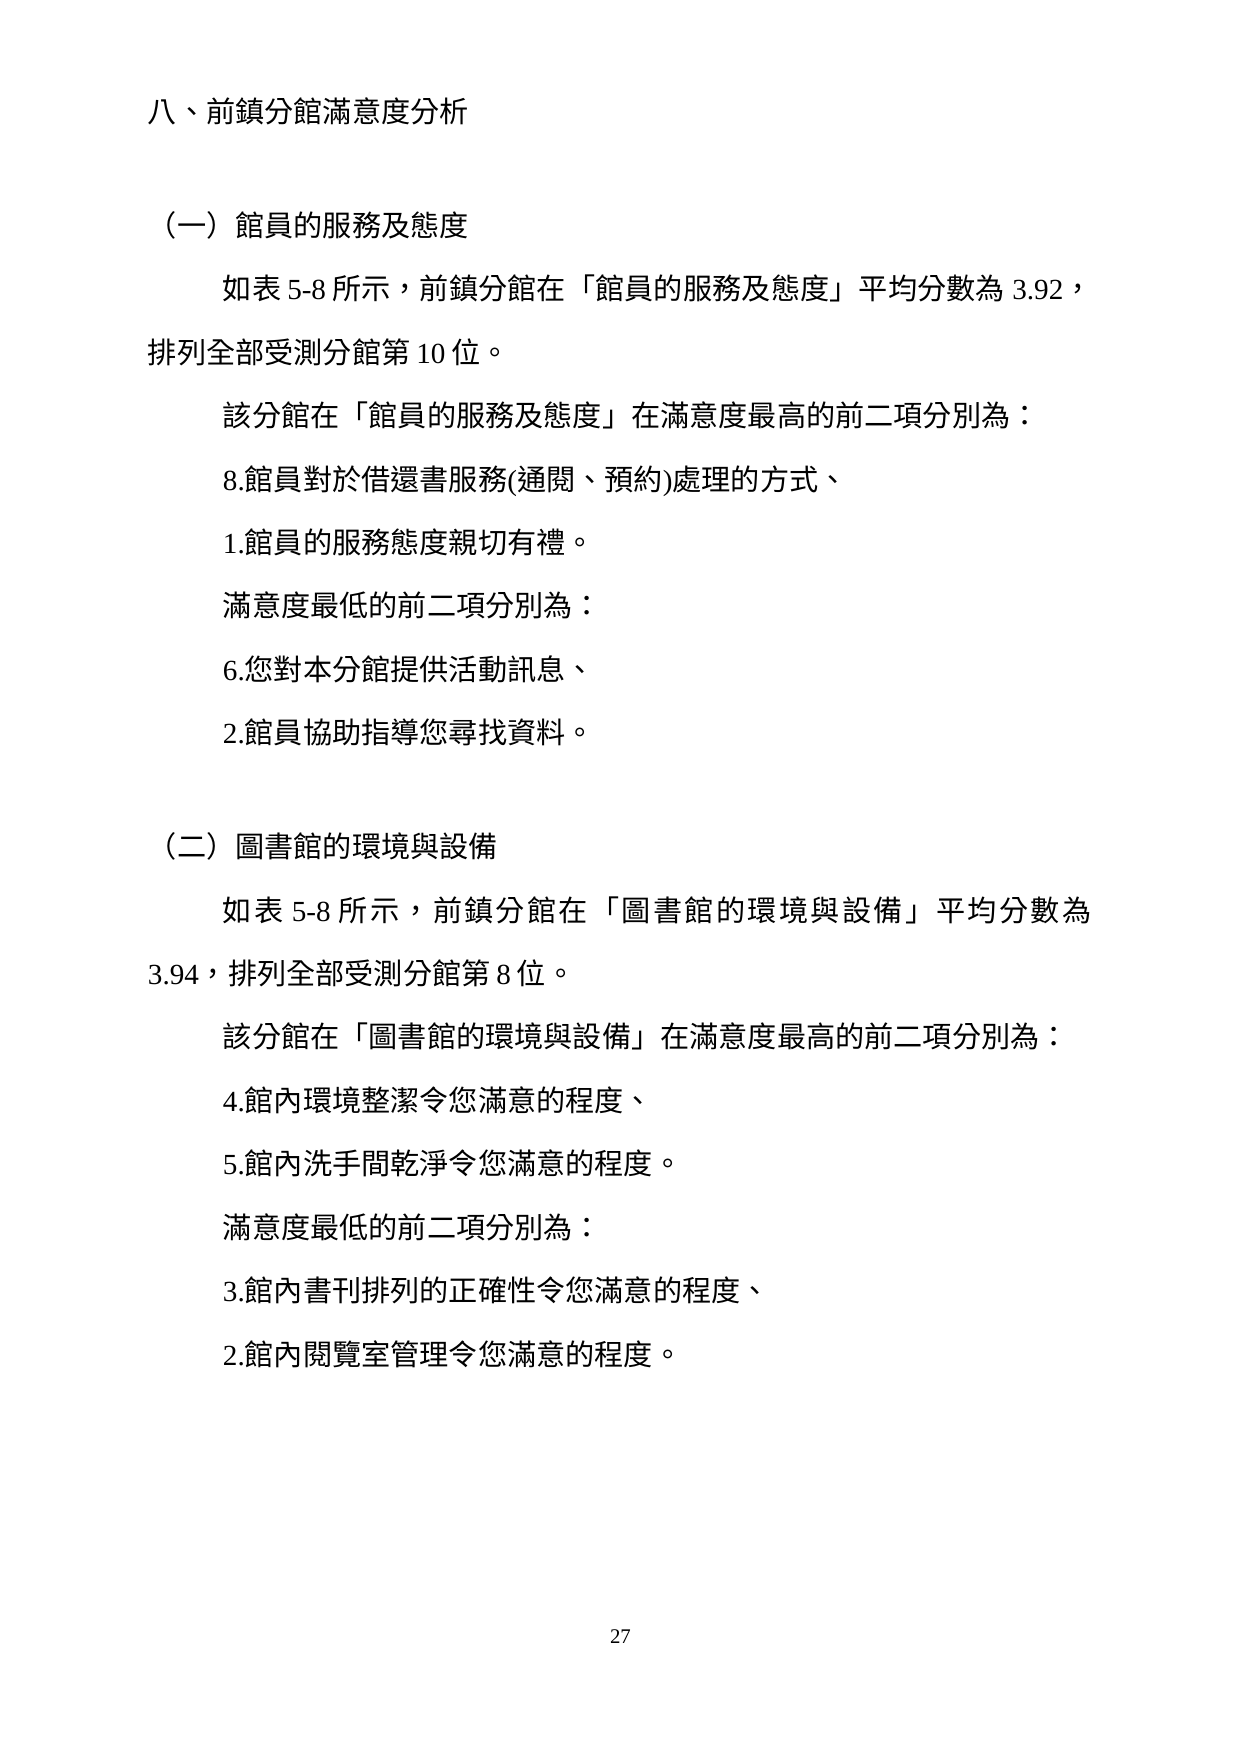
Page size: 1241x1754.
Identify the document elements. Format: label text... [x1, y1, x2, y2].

text 如表5-8所示，前鎮分館在「館員的服務及態度」平均分數為3.92，排列全部受測分館第10位。 [148, 266, 1092, 372]
text 3.館內書刊排列的正確性令您滿意的程度、 [148, 1268, 1092, 1310]
text 4.館內環境整潔令您滿意的程度、 [148, 1077, 1092, 1120]
text 該分館在「圖書館的環境與設備」在滿意度最高的前二項分別為： [148, 1014, 1092, 1056]
text 1.館員的服務態度親切有禮。 [148, 519, 1092, 562]
text 5.館內洗手間乾淨令您滿意的程度。 [148, 1141, 1092, 1183]
text 如表5-8所示，前鎮分館在「圖書館的環境與設備」平均分數為3.94，排列全部受測分館第8位。 [148, 887, 1092, 993]
text 滿意度最低的前二項分別為： [148, 1204, 1092, 1247]
text 2.館內閱覽室管理令您滿意的程度。 [148, 1331, 1092, 1373]
text 2.館員協助指導您尋找資料。 [148, 710, 1092, 752]
text 8.館員對於借還書服務(通閱、預約)處理的方式、 [148, 456, 1092, 498]
text 滿意度最低的前二項分別為： [148, 583, 1092, 625]
text （一）館員的服務及態度 [148, 202, 1092, 245]
text 該分館在「館員的服務及態度」在滿意度最高的前二項分別為： [148, 393, 1092, 435]
text （二）圖書館的環境與設備 [148, 824, 1092, 866]
text 6.您對本分館提供活動訊息、 [148, 646, 1092, 689]
text 八、前鎮分館滿意度分析 [148, 89, 1092, 131]
